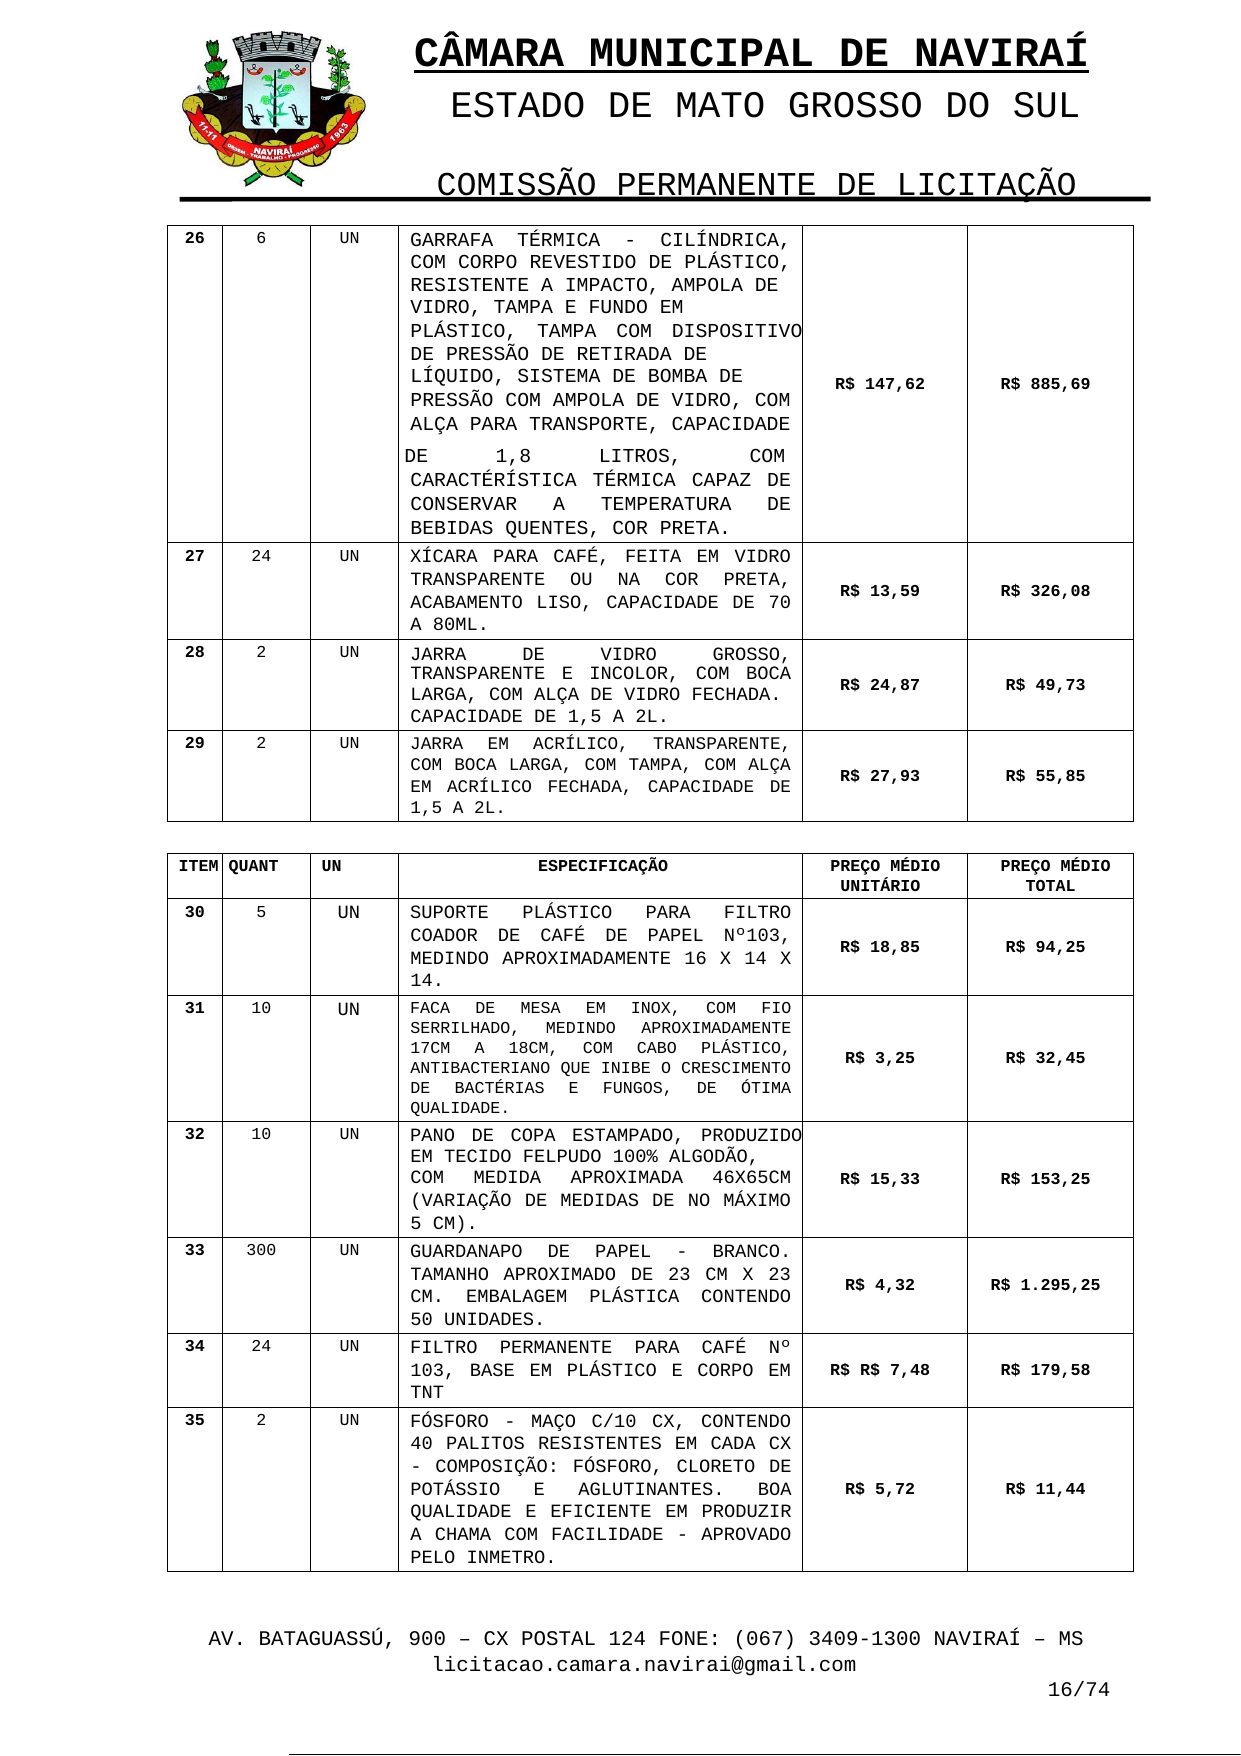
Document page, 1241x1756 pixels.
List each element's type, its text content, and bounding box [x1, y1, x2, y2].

table_cell GARRAFA TÉRMICA - CILÍNDRICA, COM CORPO REVESTIDO DE PLÁSTICO, RESISTENTE A IMPACTO, AMPOLA DE VIDRO, TAMPA E FUNDO EM PLÁSTICO, TAMPA COM DISPOSITIVO DE PRESSÃO DE RETIRADA DE LÍQUIDO, SISTEMA DE BOMBA DE PRESSÃO COM AMPOLA DE VIDRO, COM ALÇA PARA TRANSPORTE, CAPACIDADE DE 1,8 LITROS, COM CARACTÉRÍSTICA TÉRMICA CAPAZ DE CONSERVAR A TEMPERATURA DE BEBIDAS QUENTES, COR PRETA. [399, 226, 802, 542]
table_cell 6 [223, 226, 310, 542]
table_cell 29 [168, 731, 222, 821]
table_header UN [311, 854, 398, 898]
table_cell 10 [223, 1122, 310, 1237]
table_cell R$ 885,69 [968, 226, 1133, 542]
table_cell UN [311, 1408, 398, 1571]
table_header PREÇO MÉDIO UNITÁRIO [803, 854, 967, 898]
table_cell 24 [223, 543, 310, 638]
table_cell 33 [168, 1238, 222, 1333]
table_cell 30 [168, 899, 222, 994]
table_cell FILTRO PERMANENTE PARA CAFÉ Nº 103, BASE EM PLÁSTICO E CORPO EM TNT [399, 1334, 802, 1407]
table_cell JARRA EM ACRÍLICO, TRANSPARENTE, COM BOCA LARGA, COM TAMPA, COM ALÇA EM ACRÍLICO FECHADA, CAPACIDADE DE 1,5 A 2L. [399, 731, 802, 821]
table_cell UN [311, 899, 398, 994]
table_cell 2 [223, 640, 310, 730]
table_cell FÓSFORO - MAÇO C/10 CX, CONTENDO 40 PALITOS RESISTENTES EM CADA CX - COMPOSIÇÃO: FÓSFORO, CLORETO DE POTÁSSIO E AGLUTINANTES. BOA QUALIDADE E EFICIENTE EM PRODUZIR A CHAMA COM FACILIDADE - APROVADO PELO INMETRO. [399, 1408, 802, 1571]
table_cell R$ 147,62 [803, 226, 967, 542]
table_cell R$ 55,85 [968, 731, 1133, 821]
table_cell UN [311, 543, 398, 638]
table_cell UN [311, 1334, 398, 1407]
table_cell 35 [168, 1408, 222, 1571]
table_cell XÍCARA PARA CAFÉ, FEITA EM VIDRO TRANSPARENTE OU NA COR PRETA, ACABAMENTO LISO, CAPACIDADE DE 70 A 80ML. [399, 543, 802, 638]
table_cell R$ 326,08 [968, 543, 1133, 638]
table_cell 32 [168, 1122, 222, 1237]
table_cell R$ 18,85 [803, 899, 967, 994]
table_cell UN [311, 1238, 398, 1333]
table_cell 2 [223, 731, 310, 821]
table_header ITEM [168, 854, 222, 898]
table_cell R$ 24,87 [803, 640, 967, 730]
table_cell R$ 5,72 [803, 1408, 967, 1571]
table_cell 34 [168, 1334, 222, 1407]
table_cell GUARDANAPO DE PAPEL - BRANCO. TAMANHO APROXIMADO DE 23 CM X 23 CM. EMBALAGEM PLÁSTICA CONTENDO 50 UNIDADES. [399, 1238, 802, 1333]
table_cell R$ 179,58 [968, 1334, 1133, 1407]
table_header PREÇO MÉDIO TOTAL [968, 854, 1133, 898]
table_cell 26 [168, 226, 222, 542]
table_cell R$ 27,93 [803, 731, 967, 821]
table_cell UN [311, 1122, 398, 1237]
table_cell 10 [223, 996, 310, 1121]
table_cell R$ 32,45 [968, 996, 1133, 1121]
table_cell 24 [223, 1334, 310, 1407]
table_cell R$ 49,73 [968, 640, 1133, 730]
table_cell FACA DE MESA EM INOX, COM FIO SERRILHADO, MEDINDO APROXIMADAMENTE 17CM A 18CM, COM CABO PLÁSTICO, ANTIBACTERIANO QUE INIBE O CRESCIMENTO DE BACTÉRIAS E FUNGOS, DE ÓTIMA QUALIDADE. [399, 996, 802, 1121]
table_cell UN [311, 226, 398, 542]
table_cell 28 [168, 640, 222, 730]
table_cell JARRA DE VIDRO GROSSO, TRANSPARENTE E INCOLOR, COM BOCA LARGA, COM ALÇA DE VIDRO FECHADA. CAPACIDADE DE 1,5 A 2L. [399, 640, 802, 730]
table_cell R$ 153,25 [968, 1122, 1133, 1237]
table_cell R$ 3,25 [803, 996, 967, 1121]
table_cell R$ 15,33 [803, 1122, 967, 1237]
table_header ESPECIFICAÇÃO [399, 854, 802, 898]
table_cell R$ R$ 7,48 [803, 1334, 967, 1407]
table_cell R$ 13,59 [803, 543, 967, 638]
table_cell R$ 4,32 [803, 1238, 967, 1333]
table_cell 300 [223, 1238, 310, 1333]
table_cell UN [311, 731, 398, 821]
table_cell 5 [223, 899, 310, 994]
table_cell UN [311, 996, 398, 1121]
table_cell SUPORTE PLÁSTICO PARA FILTRO COADOR DE CAFÉ DE PAPEL Nº103, MEDINDO APROXIMADAMENTE 16 X 14 X 14. [399, 899, 802, 994]
table_cell R$ 11,44 [968, 1408, 1133, 1571]
table_cell 31 [168, 996, 222, 1121]
table_cell PANO DE COPA ESTAMPADO, PRODUZIDO EM TECIDO FELPUDO 100% ALGODÃO, COM MEDIDA APROXIMADA 46X65CM (VARIAÇÃO DE MEDIDAS DE NO MÁXIMO 5 CM). [399, 1122, 802, 1237]
table_cell UN [311, 640, 398, 730]
table_cell R$ 1.295,25 [968, 1238, 1133, 1333]
table_cell 27 [168, 543, 222, 638]
table_cell 2 [223, 1408, 310, 1571]
table_cell R$ 94,25 [968, 899, 1133, 994]
table_header QUANT [223, 854, 310, 898]
